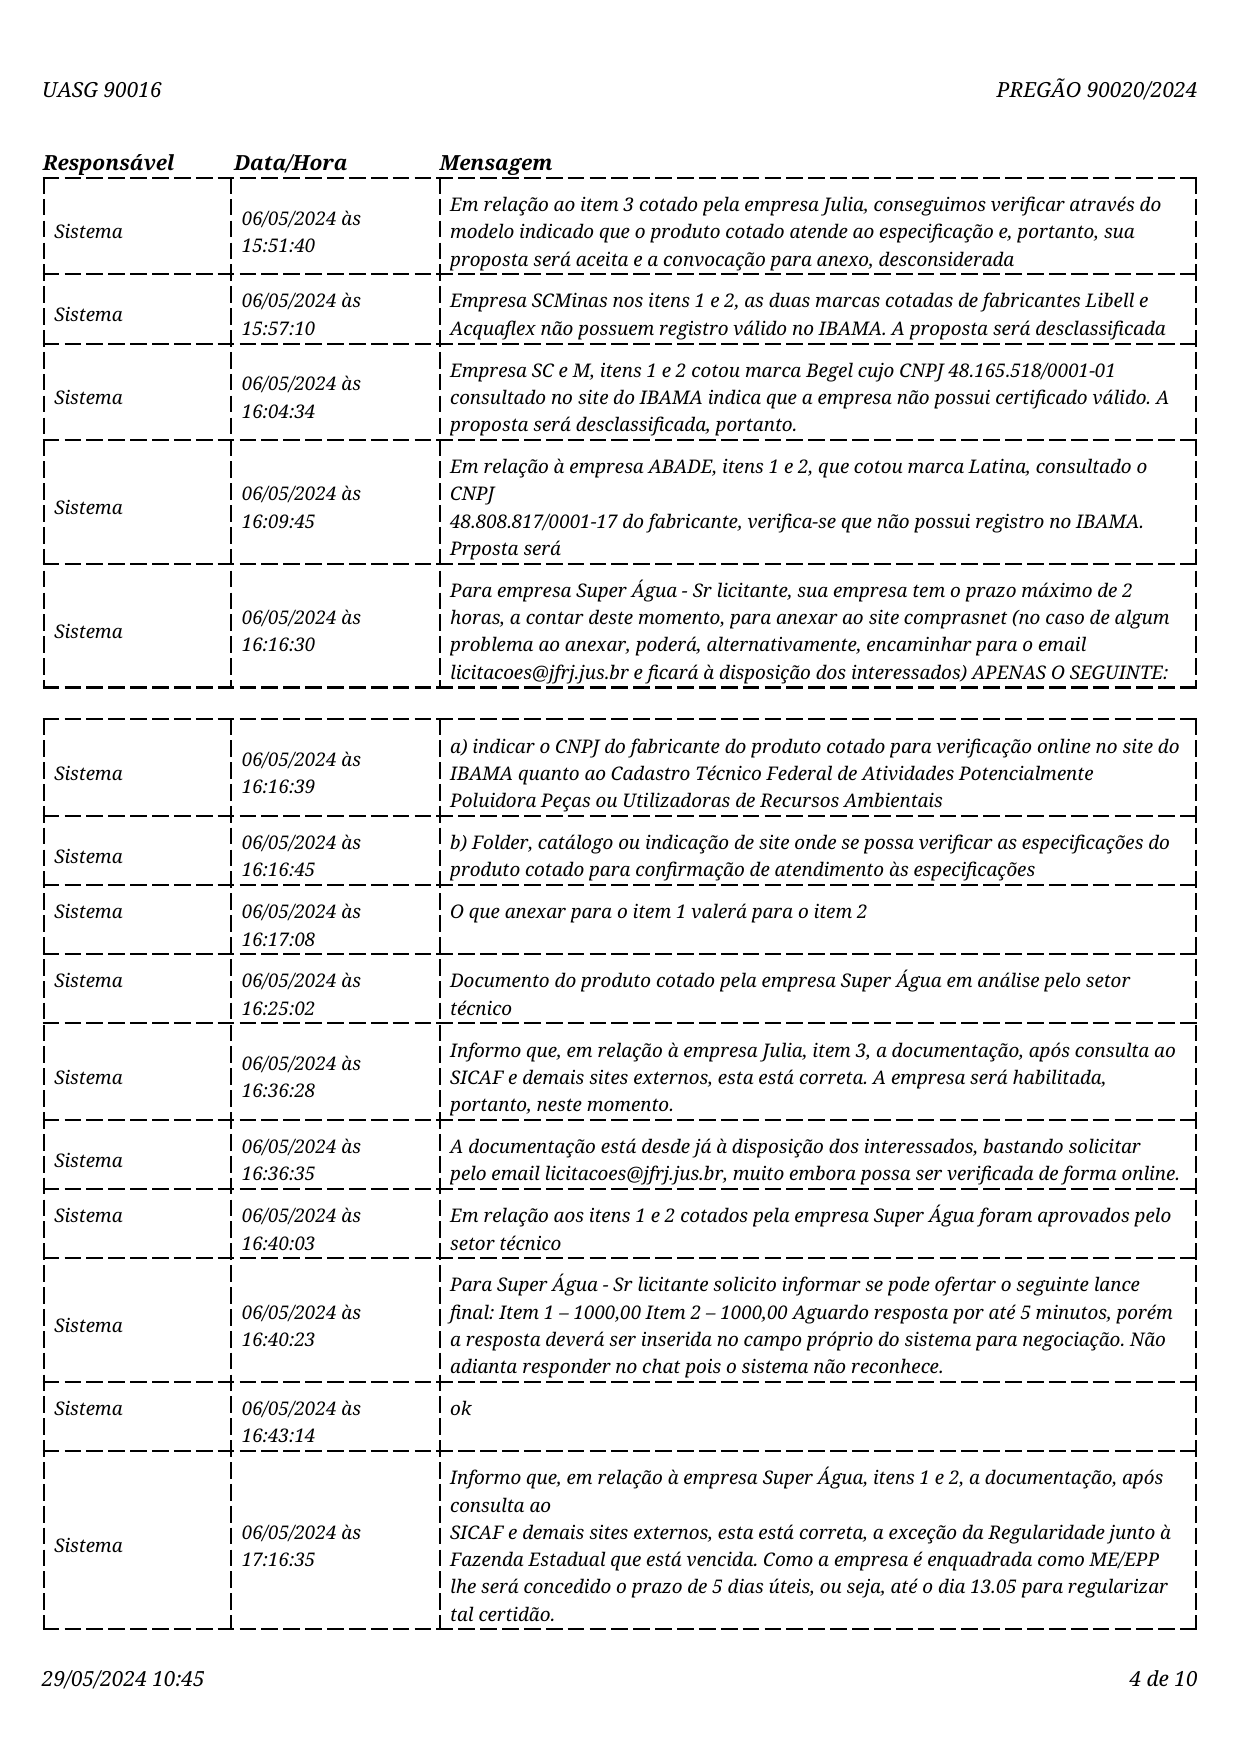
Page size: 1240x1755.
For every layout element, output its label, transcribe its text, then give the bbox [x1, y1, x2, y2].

table_cell Em relação à empresa ABADE, itens 1 e 2, que cotou marca Latina, consultado o CNPJ 48.808.817/0001-17 do fabricante, verifica-se que não possui registro no IBAMA. Prposta será [440, 439, 1196, 563]
table_cell Para empresa Super Água - Sr licitante, sua empresa tem o prazo máximo de 2 horas, a contar deste momento, para anexar ao site comprasnet (no caso de algum problema ao anexar, poderá, alternativamente, encaminhar para o email licitacoes@jfrj.jus.br e ficará à disposição dos interessados) APENAS O SEGUINTE: [440, 563, 1196, 686]
table_cell Sistema [44, 1381, 231, 1450]
table_cell 06/05/2024 às 16:36:28 [231, 1022, 439, 1119]
table_cell 06/05/2024 às 16:43:14 [231, 1381, 439, 1450]
table_cell Sistema [44, 1450, 231, 1628]
table_cell 06/05/2024 às 15:57:10 [231, 273, 439, 342]
table_header a) indicar o CNPJ do fabricante do produto cotado para verificação online no site do IBAMA quanto ao Cadastro Técnico Federal de Atividades Potencialmente Poluidora Peças ou Utilizadoras de Recursos Ambientais [440, 718, 1196, 815]
table_cell 06/05/2024 às 16:40:23 [231, 1257, 439, 1381]
table_cell Sistema [44, 884, 231, 953]
table_cell Documento do produto cotado pela empresa Super Água em análise pelo setor técnico [440, 953, 1196, 1022]
table_cell Sistema [44, 953, 231, 1022]
table_cell 06/05/2024 às 16:25:02 [231, 953, 439, 1022]
table_cell Empresa SCMinas nos itens 1 e 2, as duas marcas cotadas de fabricantes Libell e Acquaflex não possuem registro válido no IBAMA. A proposta será desclassificada [440, 273, 1196, 342]
table_cell ok [440, 1381, 1196, 1450]
table_cell Sistema [44, 177, 231, 273]
table_cell Sistema [44, 1188, 231, 1257]
table_cell 06/05/2024 às 15:51:40 [231, 177, 439, 273]
table_cell Informo que, em relação à empresa Super Água, itens 1 e 2, a documentação, após consulta ao SICAF e demais sites externos, esta está correta, a exceção da Regularidade junto à Fazenda Estadual que está vencida. Como a empresa é enquadrada como ME/EPP lhe será concedido o prazo de 5 dias úteis, ou seja, até o dia 13.05 para regularizar tal certidão. [440, 1450, 1196, 1628]
table_cell Sistema [44, 439, 231, 563]
table_cell Em relação aos itens 1 e 2 cotados pela empresa Super Água foram aprovados pelo setor técnico [440, 1188, 1196, 1257]
table_cell 06/05/2024 às 16:16:45 [231, 815, 439, 884]
table_cell Sistema [44, 273, 231, 342]
table_cell Para Super Água - Sr licitante solicito informar se pode ofertar o seguinte lance final: Item 1 – 1000,00 Item 2 – 1000,00 Aguardo resposta por até 5 minutos, porém a resposta deverá ser inserida no campo próprio do sistema para negociação. Não adianta responder no chat pois o sistema não reconhece. [440, 1257, 1196, 1381]
table_cell Informo que, em relação à empresa Julia, item 3, a documentação, após consulta ao SICAF e demais sites externos, esta está correta. A empresa será habilitada, portanto, neste momento. [440, 1022, 1196, 1119]
table_cell A documentação está desde já à disposição dos interessados, bastando solicitar pelo email licitacoes@jfrj.jus.br, muito embora possa ser verificada de forma online. [440, 1119, 1196, 1188]
table_header 06/05/2024 às 16:16:39 [231, 718, 439, 815]
table_cell Sistema [44, 343, 231, 439]
table_cell 06/05/2024 às 16:17:08 [231, 884, 439, 953]
table_cell Sistema [44, 563, 231, 686]
table_cell Empresa SC e M, itens 1 e 2 cotou marca Begel cujo CNPJ 48.165.518/0001-01 consultado no site do IBAMA indica que a empresa não possui certificado válido. A proposta será desclassificada, portanto. [440, 343, 1196, 439]
table_cell 06/05/2024 às 17:16:35 [231, 1450, 439, 1628]
table_cell 06/05/2024 às 16:09:45 [231, 439, 439, 563]
table_cell O que anexar para o item 1 valerá para o item 2 [440, 884, 1196, 953]
table_cell b) Folder, catálogo ou indicação de site onde se possa verificar as especificações do produto cotado para confirmação de atendimento às especificações [440, 815, 1196, 884]
table_cell Sistema [44, 1022, 231, 1119]
table_cell 06/05/2024 às 16:40:03 [231, 1188, 439, 1257]
table_cell Sistema [44, 1257, 231, 1381]
table_cell 06/05/2024 às 16:04:34 [231, 343, 439, 439]
table_cell Sistema [44, 815, 231, 884]
table_header Sistema [44, 718, 231, 815]
table_cell Em relação ao item 3 cotado pela empresa Julia, conseguimos verificar através do modelo indicado que o produto cotado atende ao especificação e, portanto, sua proposta será aceita e a convocação para anexo, desconsiderada [440, 177, 1196, 273]
table_cell 06/05/2024 às 16:16:30 [231, 563, 439, 686]
table_cell Sistema [44, 1119, 231, 1188]
table_cell 06/05/2024 às 16:36:35 [231, 1119, 439, 1188]
